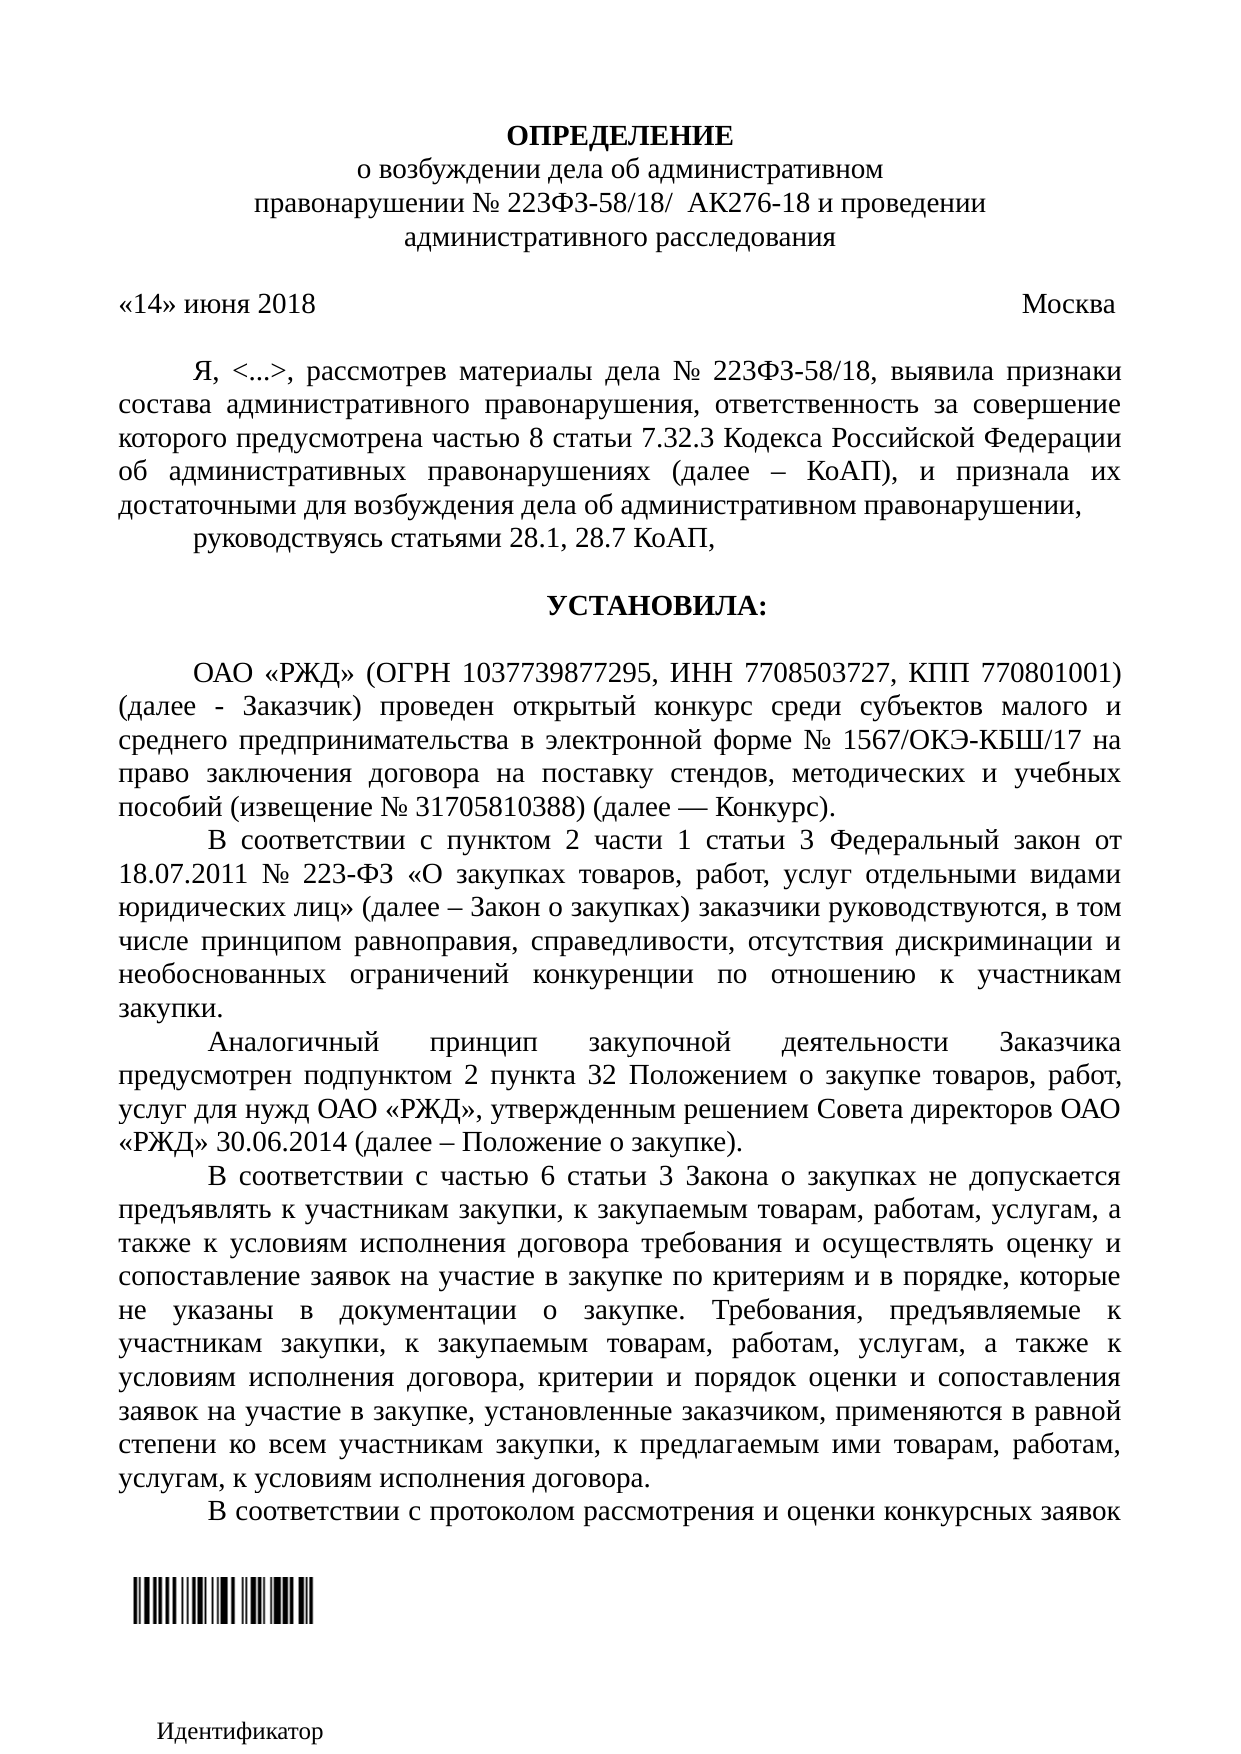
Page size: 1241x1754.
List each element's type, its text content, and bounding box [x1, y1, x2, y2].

picture [118, 1577, 331, 1624]
text «14» июня 2018 Москва [118, 286, 1122, 319]
text УСТАНОВИЛА: [118, 588, 1122, 621]
text В соответствии с пунктом 2 части 1 статьи 3 Федеральный закон от 18.07.2011 № 223-ФЗ «О закупках товаров, работ, услуг отдельными видами юридических лиц» (далее – Закон о закупках) заказчики руководствуются, в том числе принципом равноправия, справедливости, отсутствия дискриминации и необоснованных ограничений конкуренции по отношению к участникам закупки. [118, 822, 1122, 1024]
text Аналогичный принцип закупочной деятельности Заказчика предусмотрен подпунктом 2 пункта 32 Положением о закупке товаров, работ, услуг для нужд ОАО «РЖД», утвержденным решением Совета директоров ОАО «РЖД» 30.06.2014 (далее – Положение о закупке). [118, 1024, 1122, 1158]
text В соответствии с частью 6 статьи 3 Закона о закупках не допускается предъявлять к участникам закупки, к закупаемым товарам, работам, услугам, а также к условиям исполнения договора требования и осуществлять оценку и сопоставление заявок на участие в закупке по критериям и в порядке, которые не указаны в документации о закупке. Требования, предъявляемые к участникам закупки, к закупаемым товарам, работам, услугам, а также к условиям исполнения договора, критерии и порядок оценки и сопоставления заявок на участие в закупке, установленные заказчиком, применяются в равной степени ко всем участникам закупки, к предлагаемым ими товарам, работам, услугам, к условиям исполнения договора. [118, 1158, 1122, 1493]
text ОАО «РЖД» (ОГРН 1037739877295, ИНН 7708503727, КПП 770801001) (далее - Заказчик) проведен открытый конкурс среди субъектов малого и среднего предпринимательства в электронной форме № 1567/ОКЭ-КБШ/17 на право заключения договора на поставку стендов, методических и учебных пособий (извещение № 31705810388) (далее — Конкурс). [118, 655, 1122, 822]
text административного расследования [118, 219, 1122, 252]
text правонарушении № 223ФЗ-58/18/ АК276-18 и проведении [118, 185, 1122, 219]
text Я, <...>, рассмотрев материалы дела № 223ФЗ-58/18, выявила признаки состава административного правонарушения, ответственность за совершение которого предусмотрена частью 8 статьи 7.32.3 Кодекса Российской Федерации об административных правонарушениях (далее – КоАП), и признала их достаточными для возбуждения дела об административном правонарушении, [118, 353, 1122, 521]
text В соответствии с протоколом рассмотрения и оценки конкурсных заявок [118, 1493, 1122, 1527]
text о возбуждении дела об административном [118, 152, 1122, 185]
text ОПРЕДЕЛЕНИЕ [118, 118, 1122, 152]
text руководствуясь статьями 28.1, 28.7 КоАП, [118, 521, 1122, 554]
